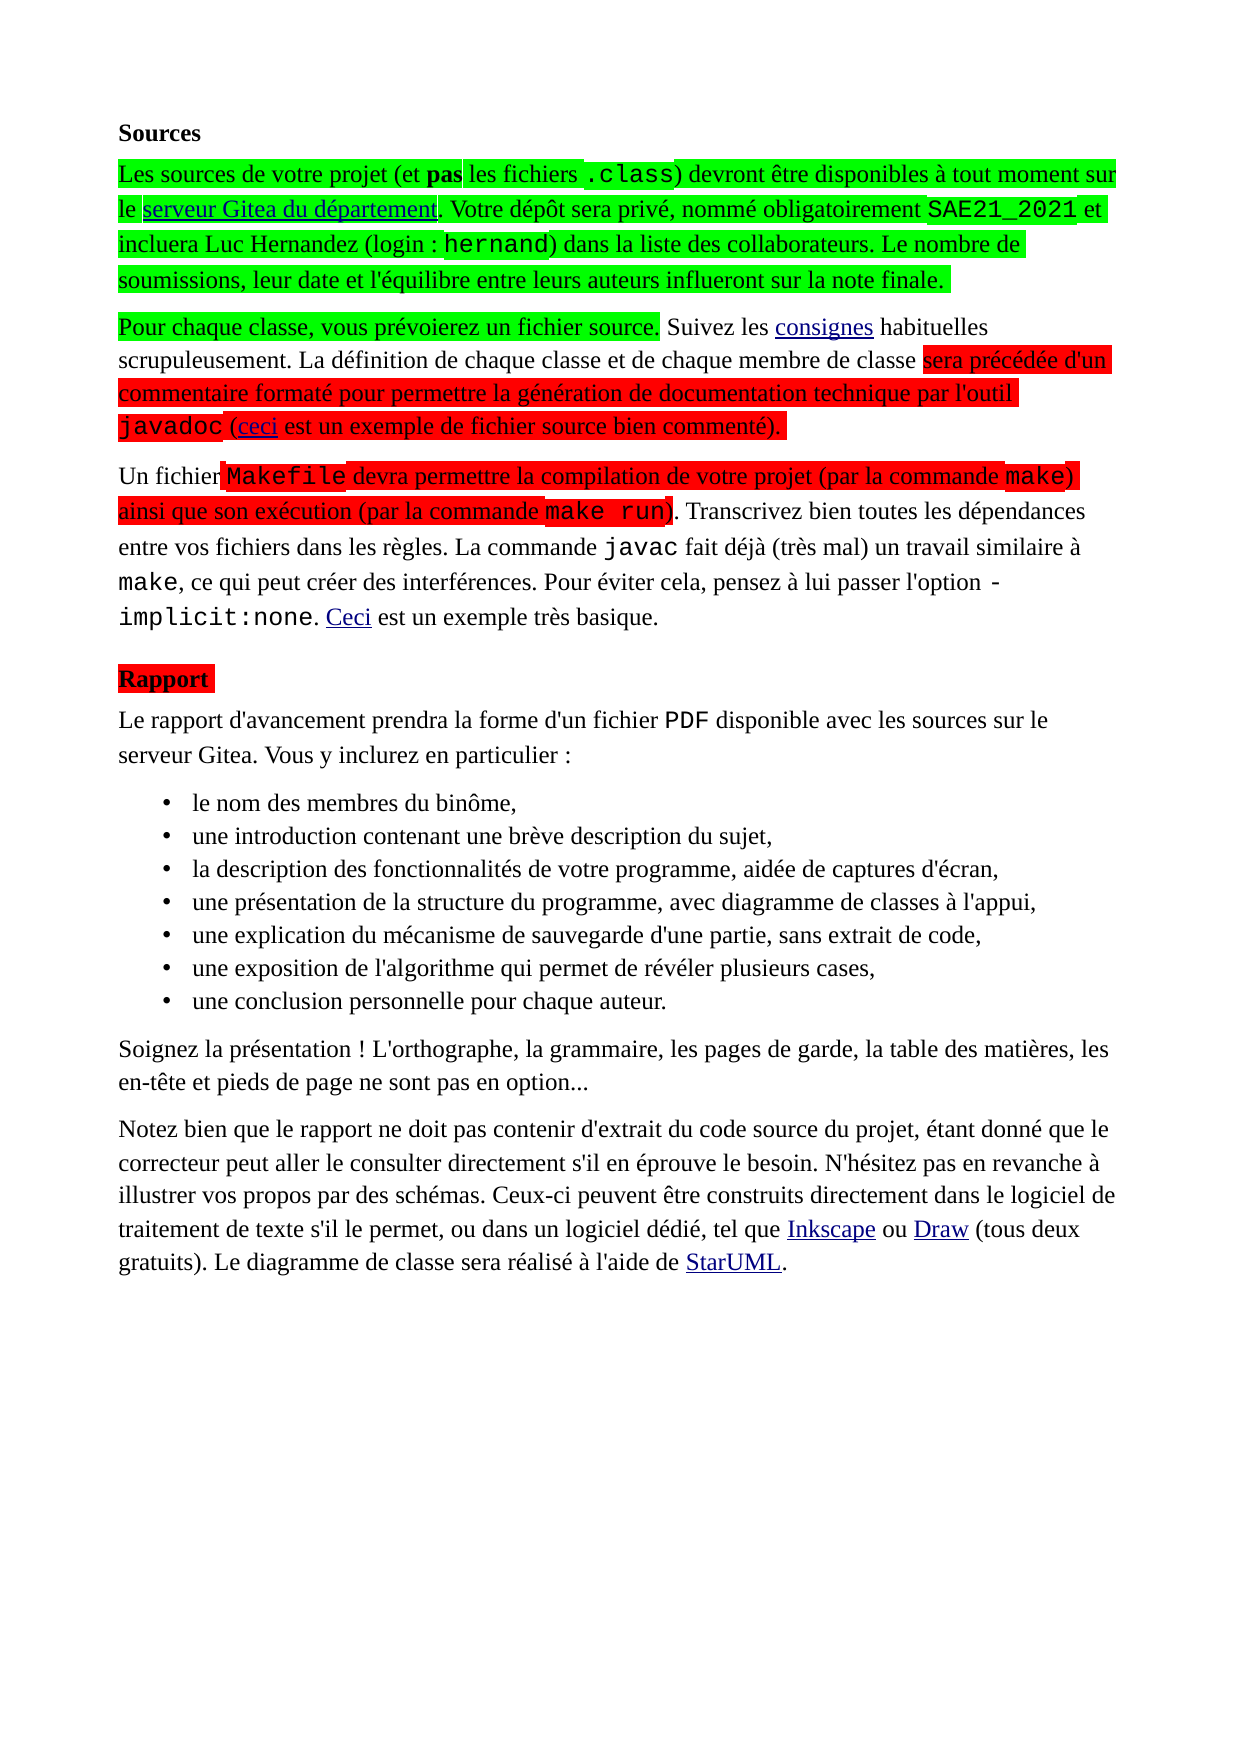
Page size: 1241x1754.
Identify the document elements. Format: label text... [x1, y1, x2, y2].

text Les sources de votre projet (et pas les fichiers .class) devront être disponibles à tout moment sur le serveur Gitea du département. Votre dépôt sera privé, nommé obligatoirement SAE21_2021 et incluera Luc Hernandez (login : hernand) dans la liste des collaborateurs. Le nombre de soumissions, leur date et l'équilibre entre leurs auteurs influeront sur la note finale. [118, 159, 1122, 293]
list une présentation de la structure du programme, avec diagramme de classes à l'appui, [162, 887, 1122, 916]
text Soignez la présentation ! L'orthographe, la grammaire, les pages de garde, la table des matières, les en-tête et pieds de page ne sont pas en option... [118, 1034, 1122, 1096]
text Pour chaque classe, vous prévoierez un fichier source. Suivez les consignes habituelles scrupuleusement. La définition de chaque classe et de chaque membre de classe sera précédée d'un commentaire formaté pour permettre la génération de documentation technique par l'outil javadoc (ceci est un exemple de fichier source bien commenté). [118, 312, 1122, 442]
text Un fichier Makefile devra permettre la compilation de votre projet (par la commande make) ainsi que son exécution (par la commande make run). Transcrivez bien toutes les dépendances entre vos fichiers dans les règles. La commande javac fait déjà (très mal) un travail similaire à make, ce qui peut créer des interférences. Pour éviter cela, pensez à lui passer l'option -implicit:none. Ceci est un exemple très basique. [118, 461, 1122, 633]
list une conclusion personnelle pour chaque auteur. [162, 986, 1122, 1015]
subtitle Rapport [118, 664, 1122, 693]
list la description des fonctionnalités de votre programme, aidée de captures d'écran, [162, 854, 1122, 883]
list une explication du mécanisme de sauvegarde d'une partie, sans extrait de code, [162, 920, 1122, 949]
text Le rapport d'avancement prendra la forme d'un fichier PDF disponible avec les sources sur le serveur Gitea. Vous y inclurez en particulier : [118, 706, 1122, 769]
text Notez bien que le rapport ne doit pas contenir d'extrait du code source du projet, étant donné que le correcteur peut aller le consulter directement s'il en éprouve le besoin. N'hésitez pas en revanche à illustrer vos propos par des schémas. Ceux-ci peuvent être construits directement dans le logiciel de traitement de texte s'il le permet, ou dans un logiciel dédié, tel que Inkscape ou Draw (tous deux gratuits). Le diagramme de classe sera réalisé à l'aide de StarUML. [118, 1114, 1122, 1275]
list le nom des membres du binôme, [162, 788, 1122, 817]
subtitle Sources [118, 118, 1122, 147]
list une introduction contenant une brève description du sujet, [162, 821, 1122, 850]
list une exposition de l'algorithme qui permet de révéler plusieurs cases, [162, 953, 1122, 982]
